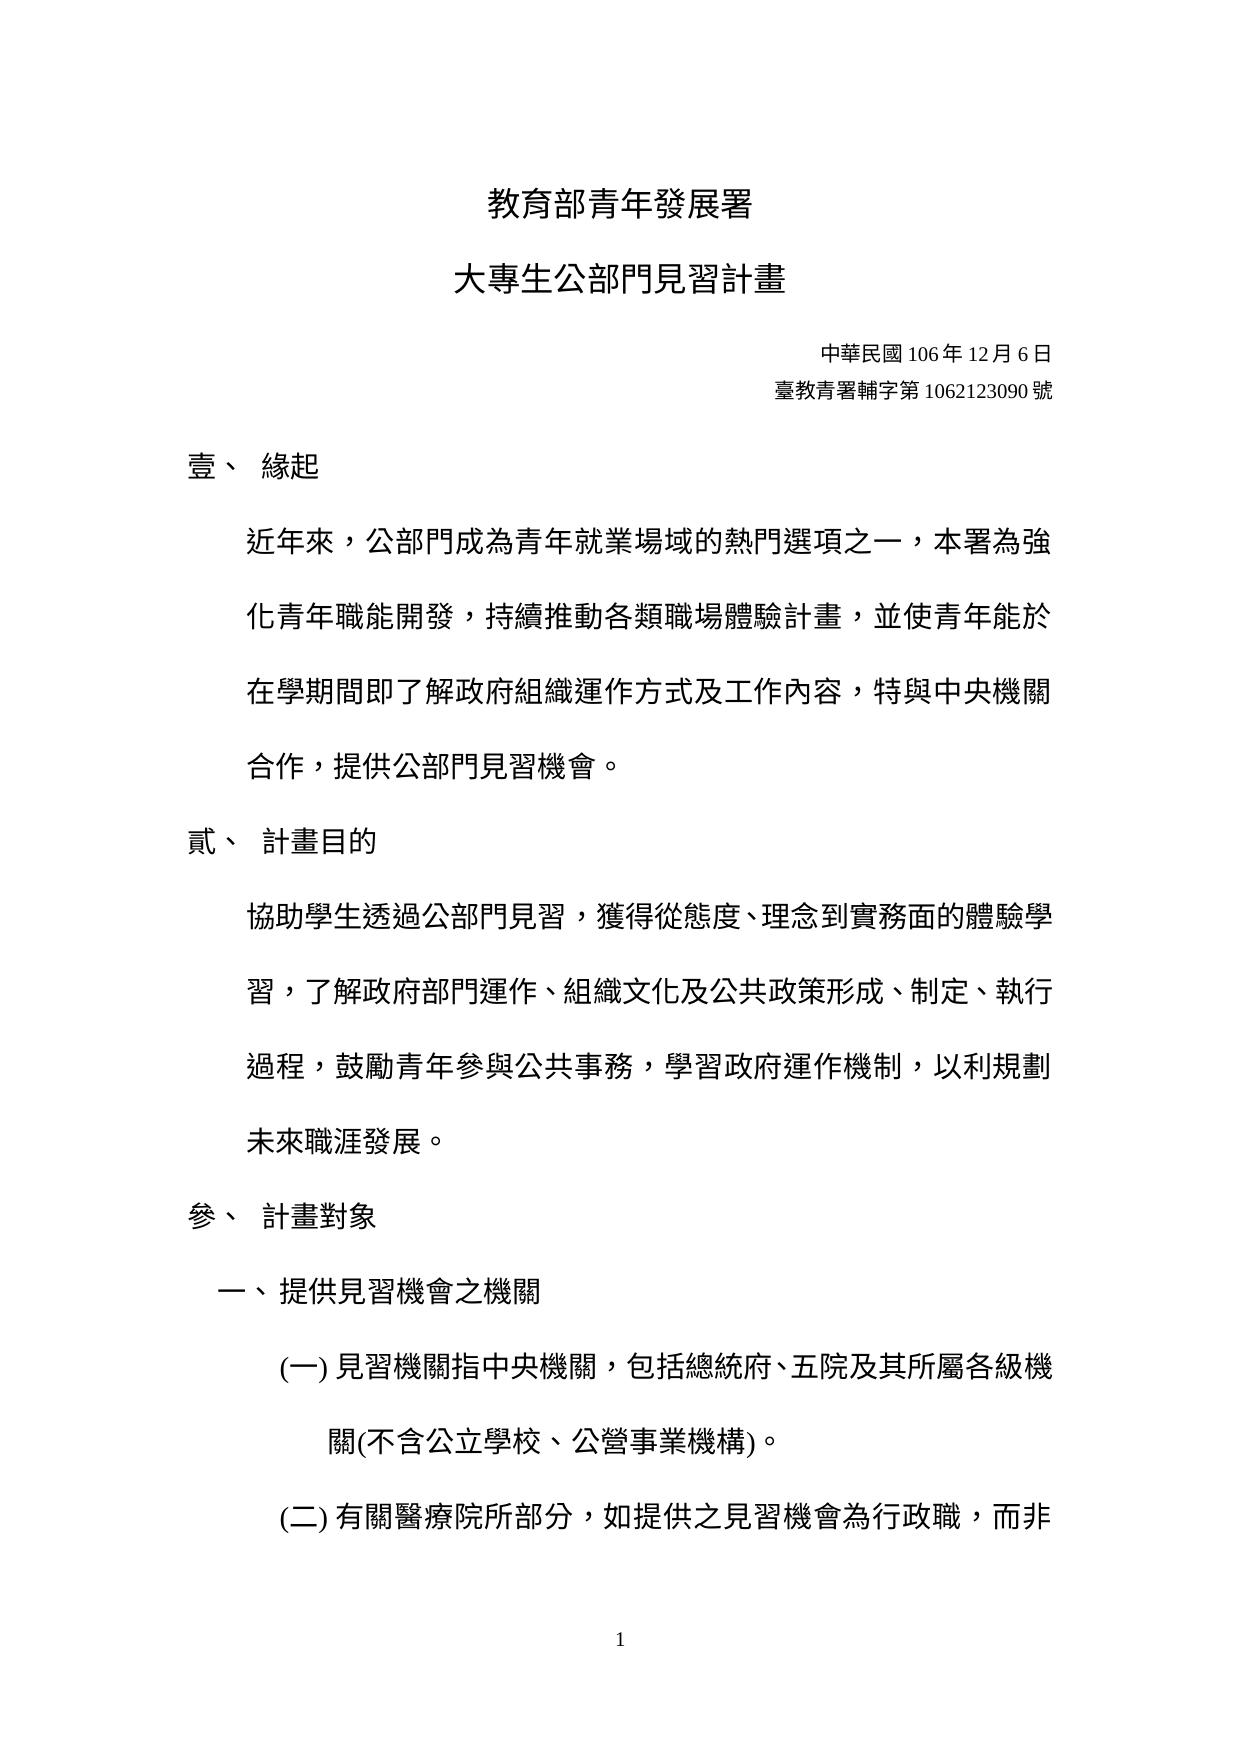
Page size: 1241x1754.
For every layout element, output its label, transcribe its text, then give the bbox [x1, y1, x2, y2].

text 近年來，公部門成為青年就業場域的熱門選項之一，本署為強化青年職能開發，持續推動各類職場體驗計畫，並使青年能於在學期間即了解政府組織運作方式及工作內容，特與中央機關合作，提供公部門見習機會。 [246, 502, 1053, 802]
list 提供見習機會之機關 [217, 1252, 1053, 1327]
list 計畫對象 [187, 1177, 1053, 1252]
list 計畫目的 [187, 802, 1053, 877]
text 臺教青署輔字第1062123090號 [150, 371, 1053, 408]
text 大專生公部門見習計畫 [187, 239, 1053, 314]
list 見習機關指中央機關，包括總統府、五院及其所屬各級機關(不含公立學校、公營事業機構)。 [279, 1327, 1053, 1477]
text 中華民國106年12月6日 [150, 333, 1053, 371]
text 協助學生透過公部門見習，獲得從態度、理念到實務面的體驗學習，了解政府部門運作、組織文化及公共政策形成、制定、執行過程，鼓勵青年參與公共事務，學習政府運作機制，以利規劃未來職涯發展。 [246, 877, 1053, 1177]
list 緣起 [187, 427, 1053, 502]
list 有關醫療院所部分，如提供之見習機會為行政職，而非 [279, 1477, 1053, 1552]
text 教育部青年發展署 [187, 164, 1053, 239]
